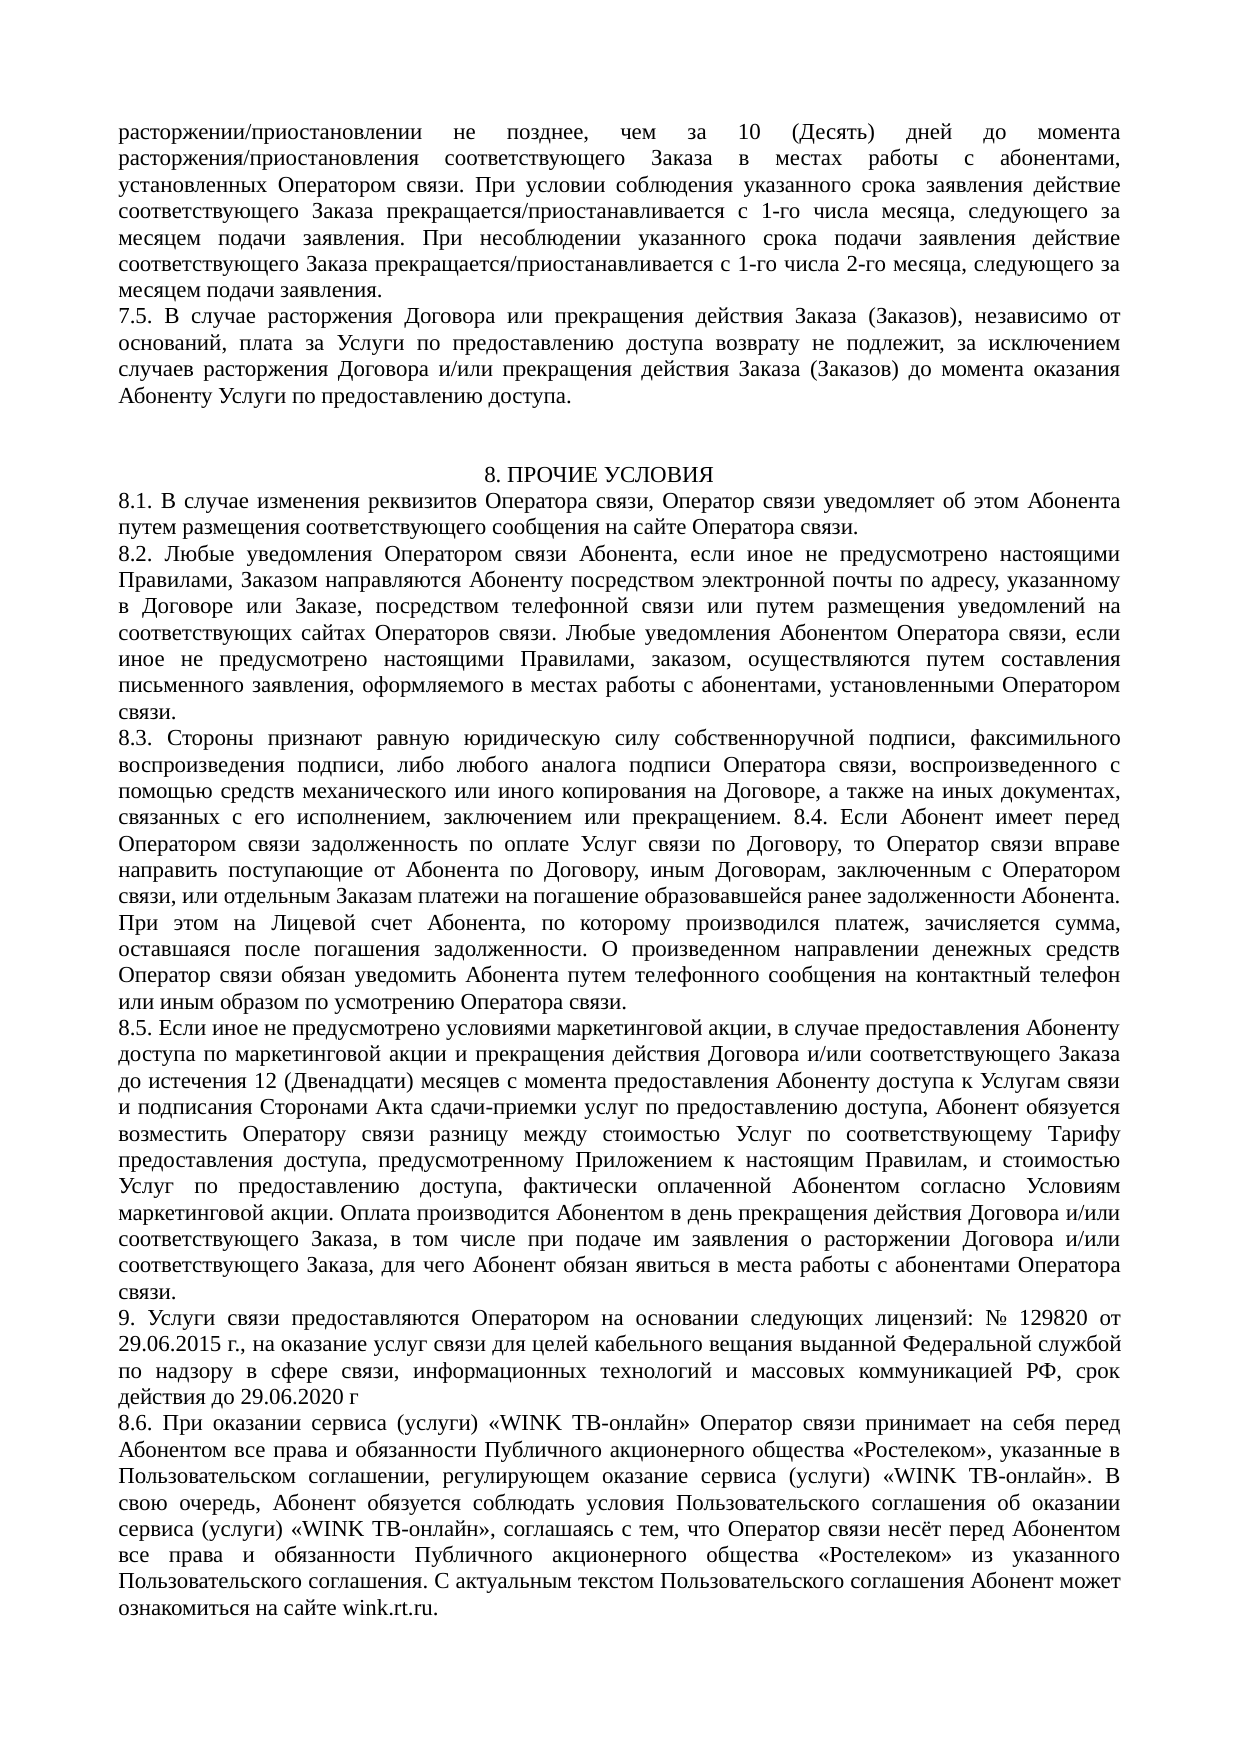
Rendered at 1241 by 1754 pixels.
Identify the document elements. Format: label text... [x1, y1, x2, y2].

text 7.5. В случае расторжения Договора или прекращения действия Заказа (Заказов), независимо от оснований, плата за Услуги по предоставлению доступа возврату не подлежит, за исключением случаев расторжения Договора и/или прекращения действия Заказа (Заказов) до момента оказания Абоненту Услуги по предоставлению доступа. [118, 303, 1122, 408]
text 8.5. Если иное не предусмотрено условиями маркетинговой акции, в случае предоставления Абоненту доступа по маркетинговой акции и прекращения действия Договора и/или соответствующего Заказа до истечения 12 (Двенадцати) месяцев с момента предоставления Абоненту доступа к Услугам связи и подписания Сторонами Акта сдачи-приемки услуг по предоставлению доступа, Абонент обязуется возместить Оператору связи разницу между стоимостью Услуг по соответствующему Тарифу предоставления доступа, предусмотренному Приложением к настоящим Правилам, и стоимостью Услуг по предоставлению доступа, фактически оплаченной Абонентом согласно Условиям маркетинговой акции. Оплата производится Абонентом в день прекращения действия Договора и/или соответствующего Заказа, в том числе при подаче им заявления о расторжении Договора и/или соответствующего Заказа, для чего Абонент обязан явиться в места работы с абонентами Оператора связи. [118, 1014, 1122, 1304]
text 8.6. При оказании сервиса (услуги) «WINK ТВ-онлайн» Оператор связи принимает на себя перед Абонентом все права и обязанности Публичного акционерного общества «Ростелеком», указанные в Пользовательском соглашении, регулирующем оказание сервиса (услуги) «WINK ТВ-онлайн». В свою очередь, Абонент обязуется соблюдать условия Пользовательского соглашения об оказании сервиса (услуги) «WINK ТВ-онлайн», соглашаясь с тем, что Оператор связи несёт перед Абонентом все права и обязанности Публичного акционерного общества «Ростелеком» из указанного Пользовательского соглашения. С актуальным текстом Пользовательского соглашения Абонент может ознакомиться на сайте wink.rt.ru. [118, 1409, 1122, 1620]
text расторжении/приостановлении не позднее, чем за 10 (Десять) дней до момента расторжения/приостановления соответствующего Заказа в местах работы с абонентами, установленных Оператором связи. При условии соблюдения указанного срока заявления действие соответствующего Заказа прекращается/приостанавливается с 1-го числа месяца, следующего за месяцем подачи заявления. При несоблюдении указанного срока подачи заявления действие соответствующего Заказа прекращается/приостанавливается с 1-го числа 2-го месяца, следующего за месяцем подачи заявления. [118, 118, 1122, 303]
text 8.3. Стороны признают равную юридическую силу собственноручной подписи, факсимильного воспроизведения подписи, либо любого аналога подписи Оператора связи, воспроизведенного с помощью средств механического или иного копирования на Договоре, а также на иных документах, связанных с его исполнением, заключением или прекращением. 8.4. Если Абонент имеет перед Оператором связи задолженность по оплате Услуг связи по Договору, то Оператор связи вправе направить поступающие от Абонента по Договору, иным Договорам, заключенным с Оператором связи, или отдельным Заказам платежи на погашение образовавшейся ранее задолженности Абонента. При этом на Лицевой счет Абонента, по которому производился платеж, зачисляется сумма, оставшаяся после погашения задолженности. О произведенном направлении денежных средств Оператор связи обязан уведомить Абонента путем телефонного сообщения на контактный телефон или иным образом по усмотрению Оператора связи. [118, 724, 1122, 1014]
text 8.2. Любые уведомления Оператором связи Абонента, если иное не предусмотрено настоящими Правилами, Заказом направляются Абоненту посредством электронной почты по адресу, указанному в Договоре или Заказе, посредством телефонной связи или путем размещения уведомлений на соответствующих сайтах Операторов связи. Любые уведомления Абонентом Оператора связи, если иное не предусмотрено настоящими Правилами, заказом, осуществляются путем составления письменного заявления, оформляемого в местах работы с абонентами, установленными Оператором связи. [118, 540, 1122, 724]
text 8.1. В случае изменения реквизитов Оператора связи, Оператор связи уведомляет об этом Абонента путем размещения соответствующего сообщения на сайте Оператора связи. [118, 487, 1122, 540]
text 8. ПРОЧИЕ УСЛОВИЯ [118, 461, 1122, 487]
text 9. Услуги связи предоставляются Оператором на основании следующих лицензий: № 129820 от 29.06.2015 г., на оказание услуг связи для целей кабельного вещания выданной Федеральной службой по надзору в сфере связи, информационных технологий и массовых коммуникацией РФ, срок действия до 29.06.2020 г [118, 1304, 1122, 1409]
